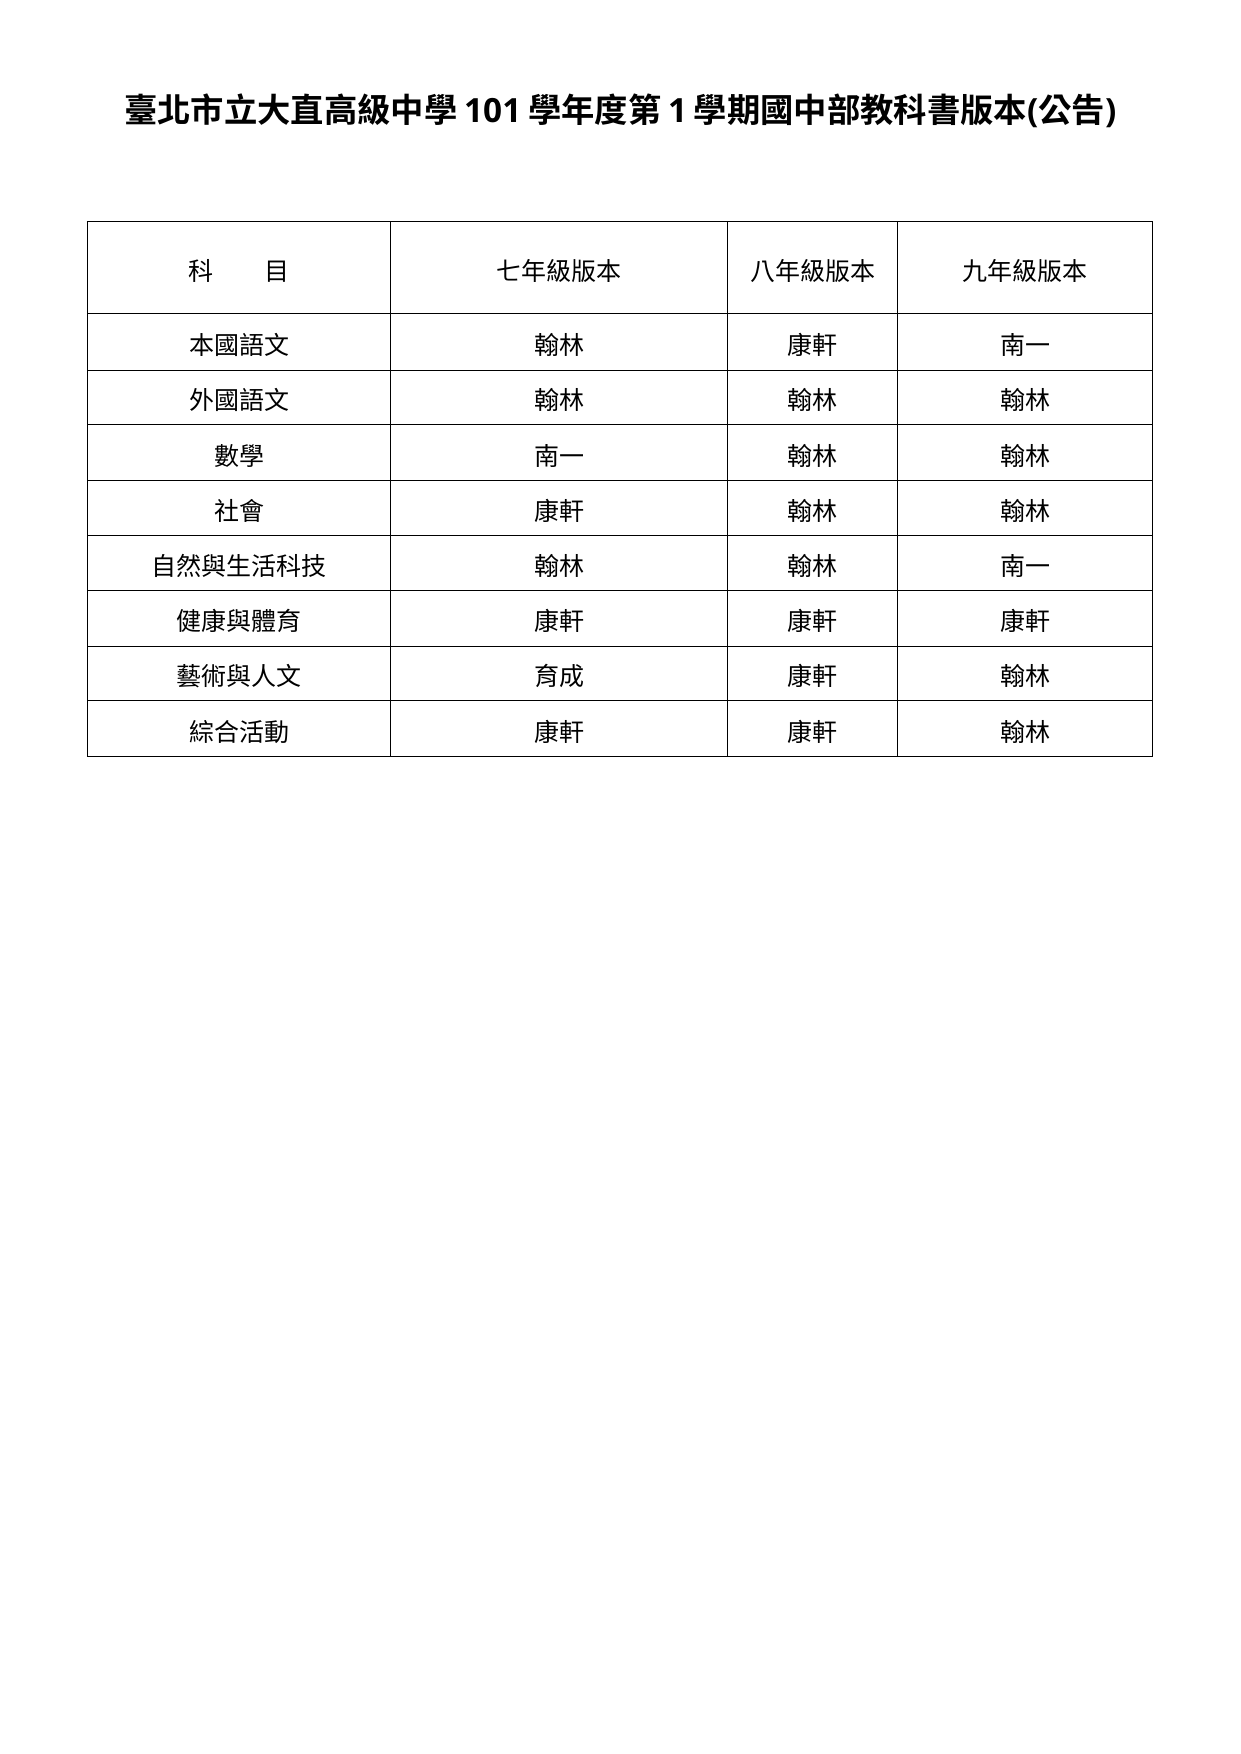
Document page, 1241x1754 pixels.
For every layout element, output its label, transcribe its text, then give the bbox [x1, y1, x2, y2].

table_cell 康軒 [391, 701, 727, 756]
table_cell 翰林 [728, 371, 897, 424]
table_cell 翰林 [898, 647, 1152, 700]
table_cell 翰林 [391, 536, 727, 590]
table_cell 翰林 [728, 425, 897, 480]
table_cell 康軒 [898, 591, 1152, 646]
table_cell 翰林 [391, 314, 727, 369]
table_cell 翰林 [898, 481, 1152, 534]
table_cell 康軒 [391, 591, 727, 646]
table_cell 育成 [391, 647, 727, 700]
table_header 七年級版本 [391, 222, 727, 313]
table_cell 外國語文 [88, 371, 390, 424]
table_cell 南一 [898, 314, 1152, 369]
table_cell 康軒 [391, 481, 727, 534]
table_cell 康軒 [728, 591, 897, 646]
table_cell 綜合活動 [88, 701, 390, 756]
table_cell 翰林 [898, 425, 1152, 480]
table_cell 自然與生活科技 [88, 536, 390, 590]
table_cell 南一 [898, 536, 1152, 590]
table_cell 康軒 [728, 647, 897, 700]
table_cell 藝術與人文 [88, 647, 390, 700]
table_cell 翰林 [728, 481, 897, 534]
table_cell 數學 [88, 425, 390, 480]
table_cell 翰林 [391, 371, 727, 424]
table_cell 社會 [88, 481, 390, 534]
table_header 八年級版本 [728, 222, 897, 313]
table_cell 本國語文 [88, 314, 390, 369]
table_cell 翰林 [728, 536, 897, 590]
table_cell 翰林 [898, 701, 1152, 756]
table_cell 南一 [391, 425, 727, 480]
table_header 科 目 [88, 222, 390, 313]
table_cell 翰林 [898, 371, 1152, 424]
table_cell 康軒 [728, 701, 897, 756]
table_cell 康軒 [728, 314, 897, 369]
table_cell 健康與體育 [88, 591, 390, 646]
table_header 九年級版本 [898, 222, 1152, 313]
text 臺北市立大直高級中學101學年度第1學期國中部教科書版本(公告) [59, 71, 1181, 146]
